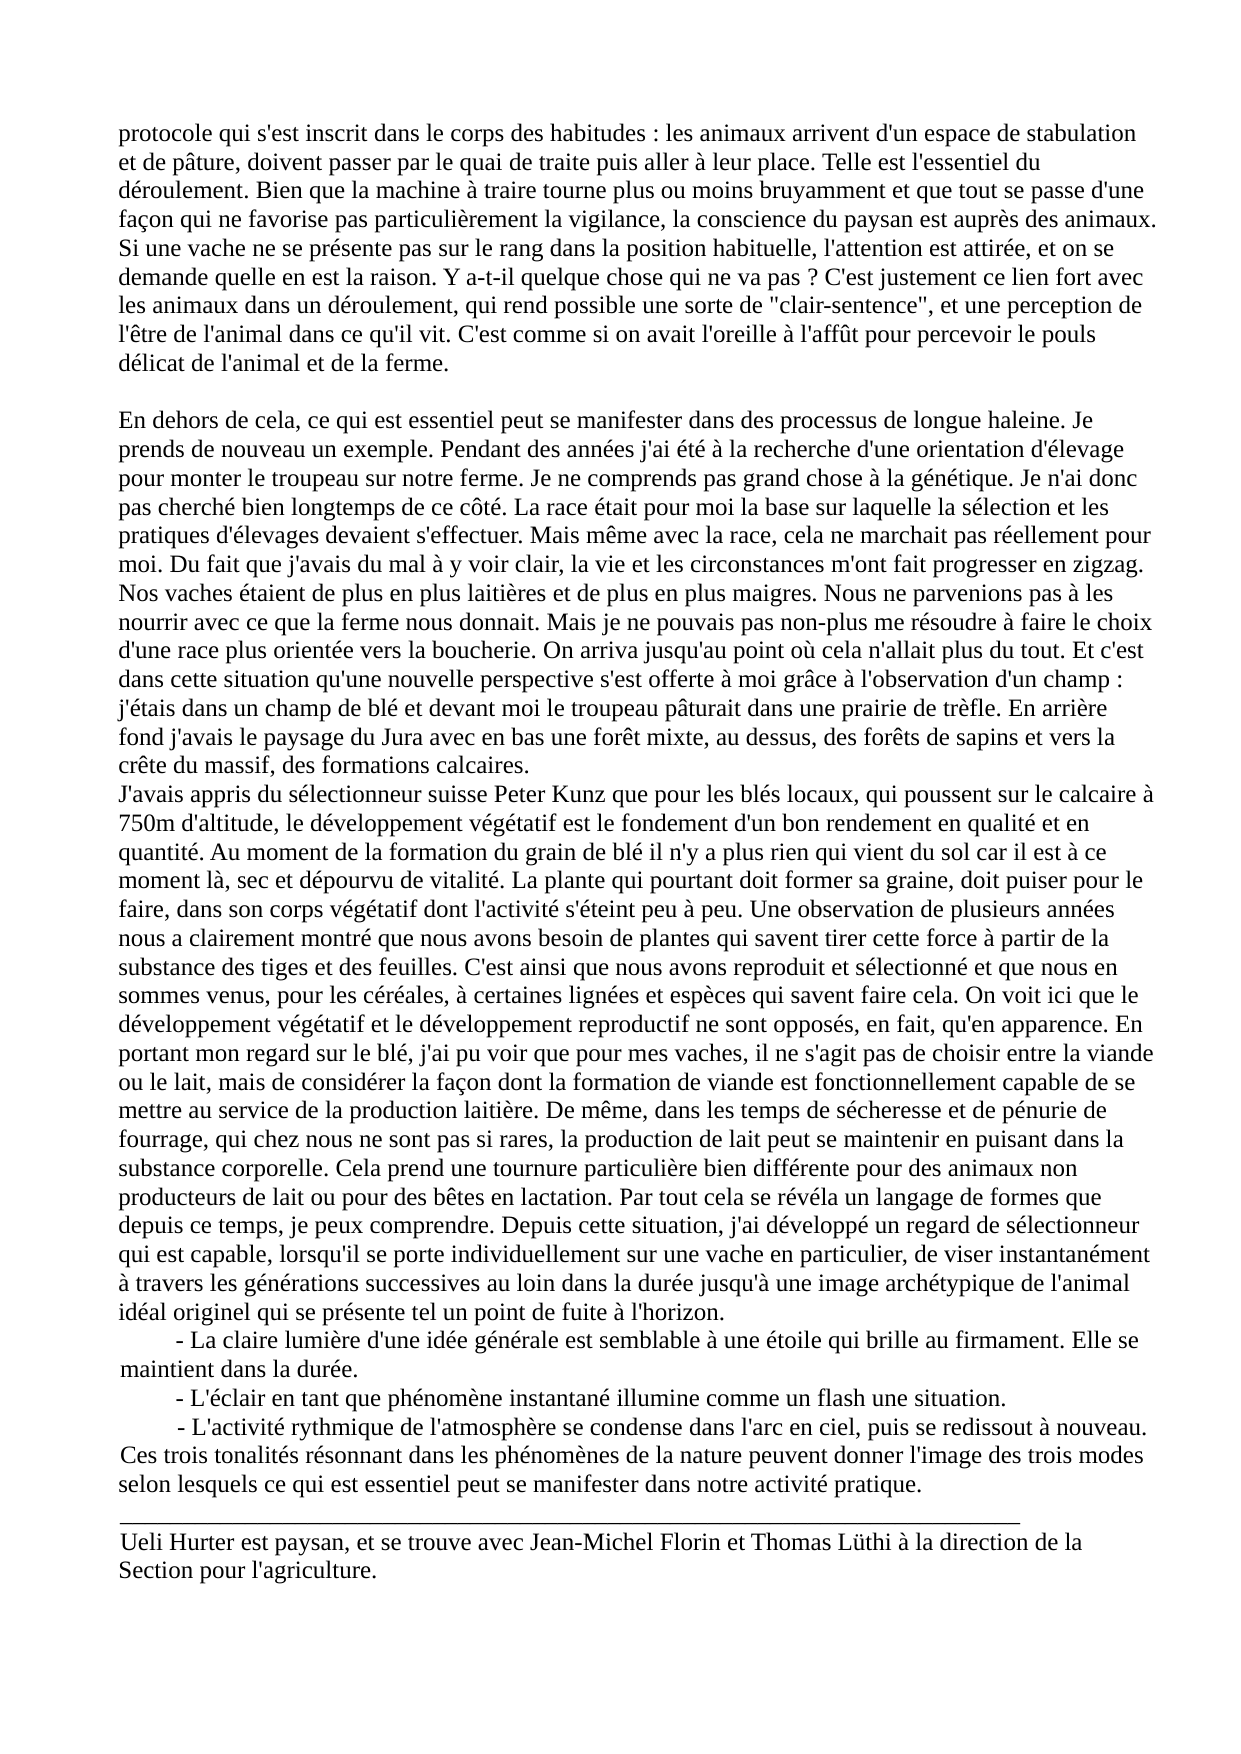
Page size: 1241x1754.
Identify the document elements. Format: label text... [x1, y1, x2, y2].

text Ces trois tonalités résonnant dans les phénomènes de la nature peuvent donner l'image des trois modes selon lesquels ce qui est essentiel peut se manifester dans notre activité pratique. [118, 1441, 1159, 1498]
text - L'éclair en tant que phénomène instantané illumine comme un flash une situation. [118, 1383, 1159, 1412]
text J'avais appris du sélectionneur suisse Peter Kunz que pour les blés locaux, qui poussent sur le calcaire à 750m d'altitude, le développement végétatif est le fondement d'un bon rendement en qualité et en quantité. Au moment de la formation du grain de blé il n'y a plus rien qui vient du sol car il est à ce moment là, sec et dépourvu de vitalité. La plante qui pourtant doit former sa graine, doit puiser pour le faire, dans son corps végétatif dont l'activité s'éteint peu à peu. Une observation de plusieurs années nous a clairement montré que nous avons besoin de plantes qui savent tirer cette force à partir de la substance des tiges et des feuilles. C'est ainsi que nous avons reproduit et sélectionné et que nous en sommes venus, pour les céréales, à certaines lignées et espèces qui savent faire cela. On voit ici que le développement végétatif et le développement reproductif ne sont opposés, en fait, qu'en apparence. En portant mon regard sur le blé, j'ai pu voir que pour mes vaches, il ne s'agit pas de choisir entre la viande ou le lait, mais de considérer la façon dont la formation de viande est fonctionnellement capable de se mettre au service de la production laitière. De même, dans les temps de sécheresse et de pénurie de fourrage, qui chez nous ne sont pas si rares, la production de lait peut se maintenir en puisant dans la substance corporelle. Cela prend une tournure particulière bien différente pour des animaux non producteurs de lait ou pour des bêtes en lactation. Par tout cela se révéla un langage de formes que depuis ce temps, je peux comprendre. Depuis cette situation, j'ai développé un regard de sélectionneur qui est capable, lorsqu'il se porte individuellement sur une vache en particulier, de viser instantanément à travers les générations successives au loin dans la durée jusqu'à une image archétypique de l'animal idéal originel qui se présente tel un point de fuite à l'horizon. [118, 779, 1159, 1326]
text protocole qui s'est inscrit dans le corps des habitudes : les animaux arrivent d'un espace de stabulation et de pâture, doivent passer par le quai de traite puis aller à leur place. Telle est l'essentiel du déroulement. Bien que la machine à traire tourne plus ou moins bruyamment et que tout se passe d'une façon qui ne favorise pas particulièrement la vigilance, la conscience du paysan est auprès des animaux. Si une vache ne se présente pas sur le rang dans la position habituelle, l'attention est attirée, et on se demande quelle en est la raison. Y a-t-il quelque chose qui ne va pas ? C'est justement ce lien fort avec les animaux dans un déroulement, qui rend possible une sorte de "clair-sentence", et une perception de l'être de l'animal dans ce qu'il vit. C'est comme si on avait l'oreille à l'affût pour percevoir le pouls délicat de l'animal et de la ferme. [118, 118, 1159, 377]
text - La claire lumière d'une idée générale est semblable à une étoile qui brille au firmament. Elle se maintient dans la durée. [120, 1326, 1159, 1383]
text Ueli Hurter est paysan, et se trouve avec Jean-Michel Florin et Thomas Lüthi à la direction de la Section pour l'agriculture. [118, 1527, 1159, 1584]
text - L'activité rythmique de l'atmosphère se condense dans l'arc en ciel, puis se redissout à nouveau. [118, 1412, 1159, 1441]
text ________________________________________________________________________ [118, 1498, 1159, 1527]
text En dehors de cela, ce qui est essentiel peut se manifester dans des processus de longue haleine. Je prends de nouveau un exemple. Pendant des années j'ai été à la recherche d'une orientation d'élevage pour monter le troupeau sur notre ferme. Je ne comprends pas grand chose à la génétique. Je n'ai donc pas cherché bien longtemps de ce côté. La race était pour moi la base sur laquelle la sélection et les pratiques d'élevages devaient s'effectuer. Mais même avec la race, cela ne marchait pas réellement pour moi. Du fait que j'avais du mal à y voir clair, la vie et les circonstances m'ont fait progresser en zigzag. Nos vaches étaient de plus en plus laitières et de plus en plus maigres. Nous ne parvenions pas à les nourrir avec ce que la ferme nous donnait. Mais je ne pouvais pas non-plus me résoudre à faire le choix d'une race plus orientée vers la boucherie. On arriva jusqu'au point où cela n'allait plus du tout. Et c'est dans cette situation qu'une nouvelle perspective s'est offerte à moi grâce à l'observation d'un champ : j'étais dans un champ de blé et devant moi le troupeau pâturait dans une prairie de trèfle. En arrière fond j'avais le paysage du Jura avec en bas une forêt mixte, au dessus, des forêts de sapins et vers la crête du massif, des formations calcaires. [118, 406, 1159, 779]
